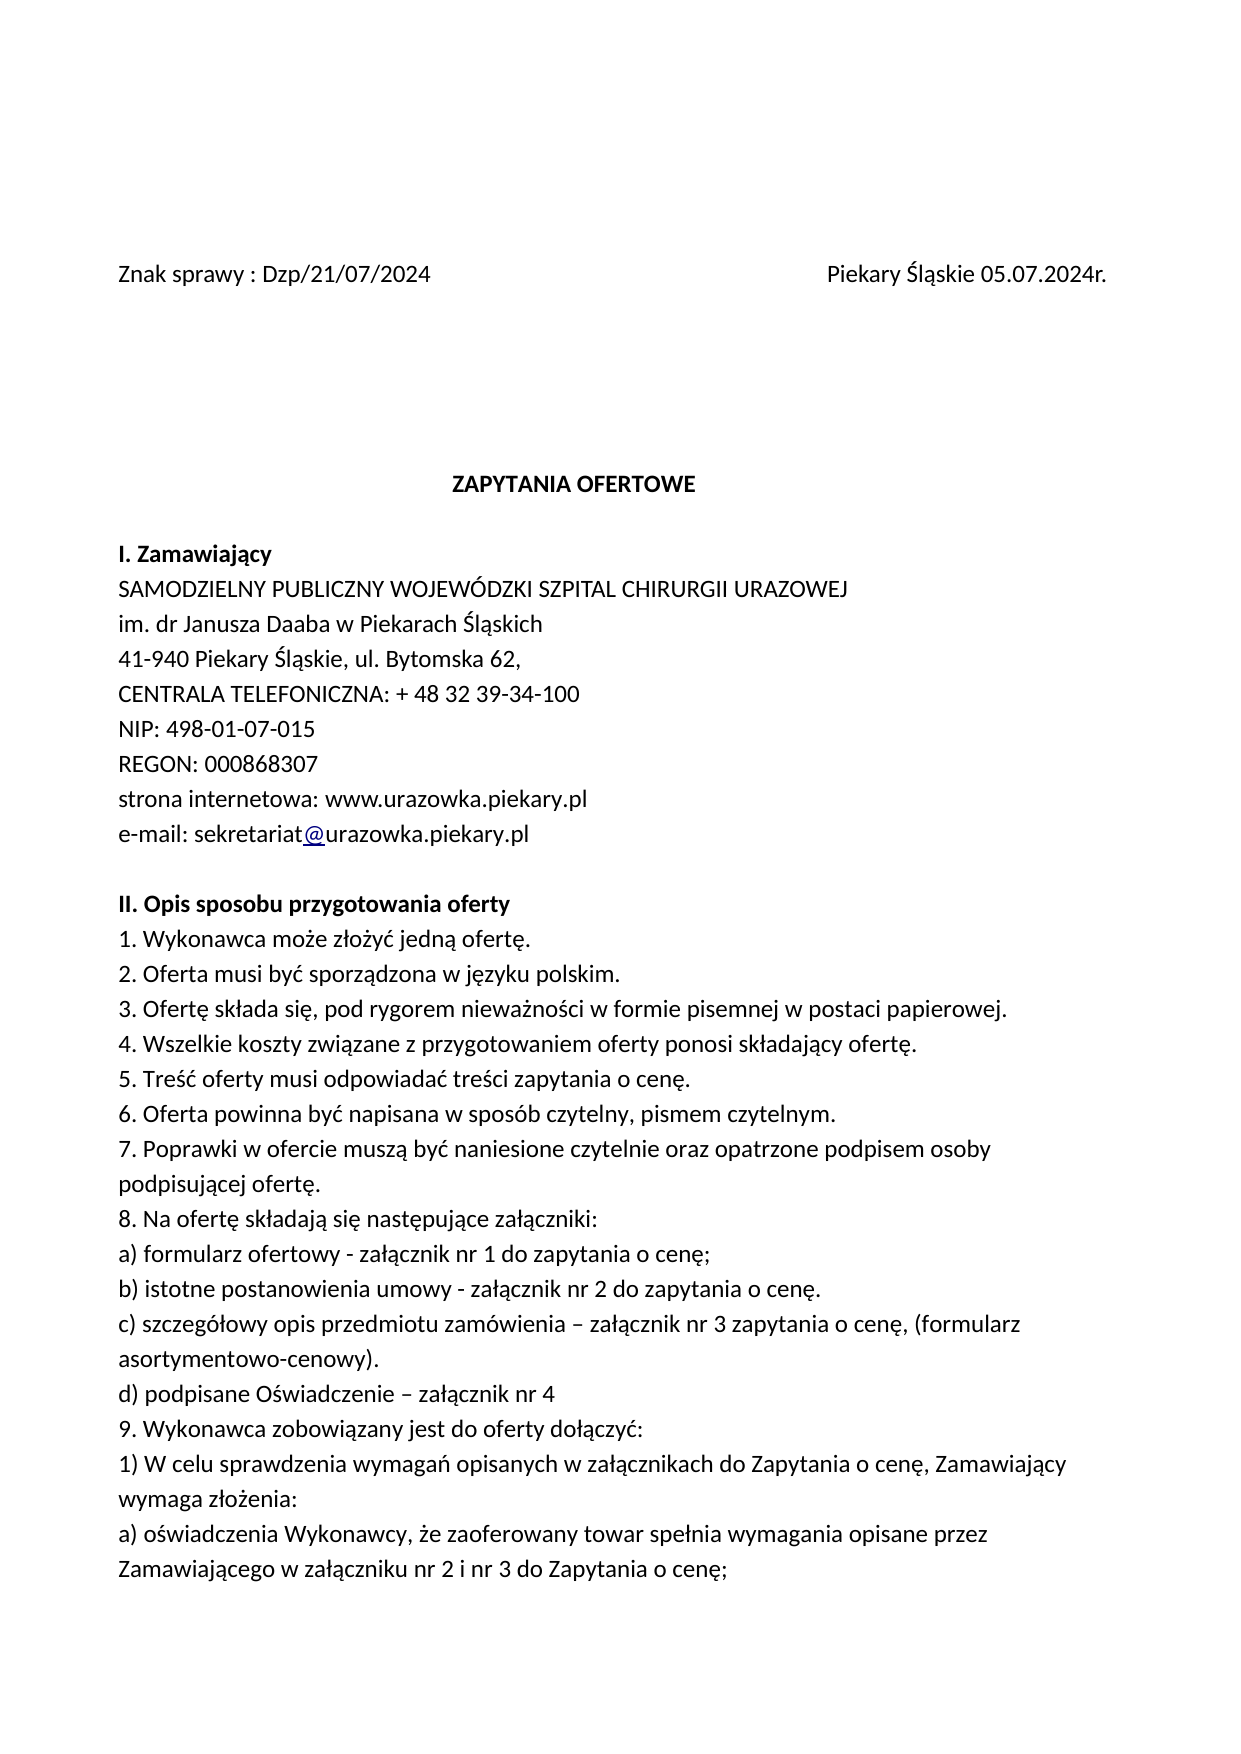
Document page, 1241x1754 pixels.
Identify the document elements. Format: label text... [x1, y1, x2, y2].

text NIP: 498-01-07-015 [118, 713, 1122, 744]
text c) szczegółowy opis przedmiotu zamówienia – załącznik nr 3 zapytania o cenę, (formularz asortymentowo-cenowy). [118, 1308, 1122, 1374]
text b) istotne postanowienia umowy - załącznik nr 2 do zapytania o cenę. [118, 1273, 1122, 1304]
text 1. Wykonawca może złożyć jedną ofertę. [118, 923, 1122, 954]
text 2. Oferta musi być sporządzona w języku polskim. [118, 958, 1122, 989]
text 6. Oferta powinna być napisana w sposób czytelny, pismem czytelnym. [118, 1098, 1122, 1129]
text ZAPYTANIA OFERTOWE [118, 433, 1122, 499]
text im. dr Janusza Daaba w Piekarach Śląskich [118, 608, 1122, 639]
text d) podpisane Oświadczenie – załącznik nr 4 [118, 1378, 1122, 1409]
text 1) W celu sprawdzenia wymagań opisanych w załącznikach do Zapytania o cenę, Zamawiający wymaga złożenia: [118, 1448, 1122, 1514]
text Znak sprawy : Dzp/21/07/2024 Piekary Śląskie 05.07.2024r. [118, 223, 1122, 324]
text a) oświadczenia Wykonawcy, że zaoferowany towar spełnia wymagania opisane przez Zamawiającego w załączniku nr 2 i nr 3 do Zapytania o cenę; [118, 1518, 1122, 1584]
text 7. Poprawki w ofercie muszą być naniesione czytelnie oraz opatrzone podpisem osoby podpisującej ofertę. [118, 1133, 1122, 1199]
text 3. Ofertę składa się, pod rygorem nieważności w formie pisemnej w postaci papierowej. [118, 993, 1122, 1024]
text 41-940 Piekary Śląskie, ul. Bytomska 62, [118, 643, 1122, 674]
text strona internetowa: www.urazowka.piekary.pl [118, 783, 1122, 814]
text 9. Wykonawca zobowiązany jest do oferty dołączyć: [118, 1413, 1122, 1444]
text a) formularz ofertowy - załącznik nr 1 do zapytania o cenę; [118, 1238, 1122, 1269]
text e-mail: sekretariat@urazowka.piekary.pl [118, 818, 1122, 849]
text I. Zamawiający [118, 538, 1122, 569]
text 5. Treść oferty musi odpowiadać treści zapytania o cenę. [118, 1063, 1122, 1094]
text REGON: 000868307 [118, 748, 1122, 779]
text CENTRALA TELEFONICZNA: + 48 32 39-34-100 [118, 678, 1122, 709]
text SAMODZIELNY PUBLICZNY WOJEWÓDZKI SZPITAL CHIRURGII URAZOWEJ [118, 573, 1122, 604]
text 8. Na ofertę składają się następujące załączniki: [118, 1203, 1122, 1234]
text 4. Wszelkie koszty związane z przygotowaniem oferty ponosi składający ofertę. [118, 1028, 1122, 1059]
text II. Opis sposobu przygotowania oferty [118, 888, 1122, 919]
